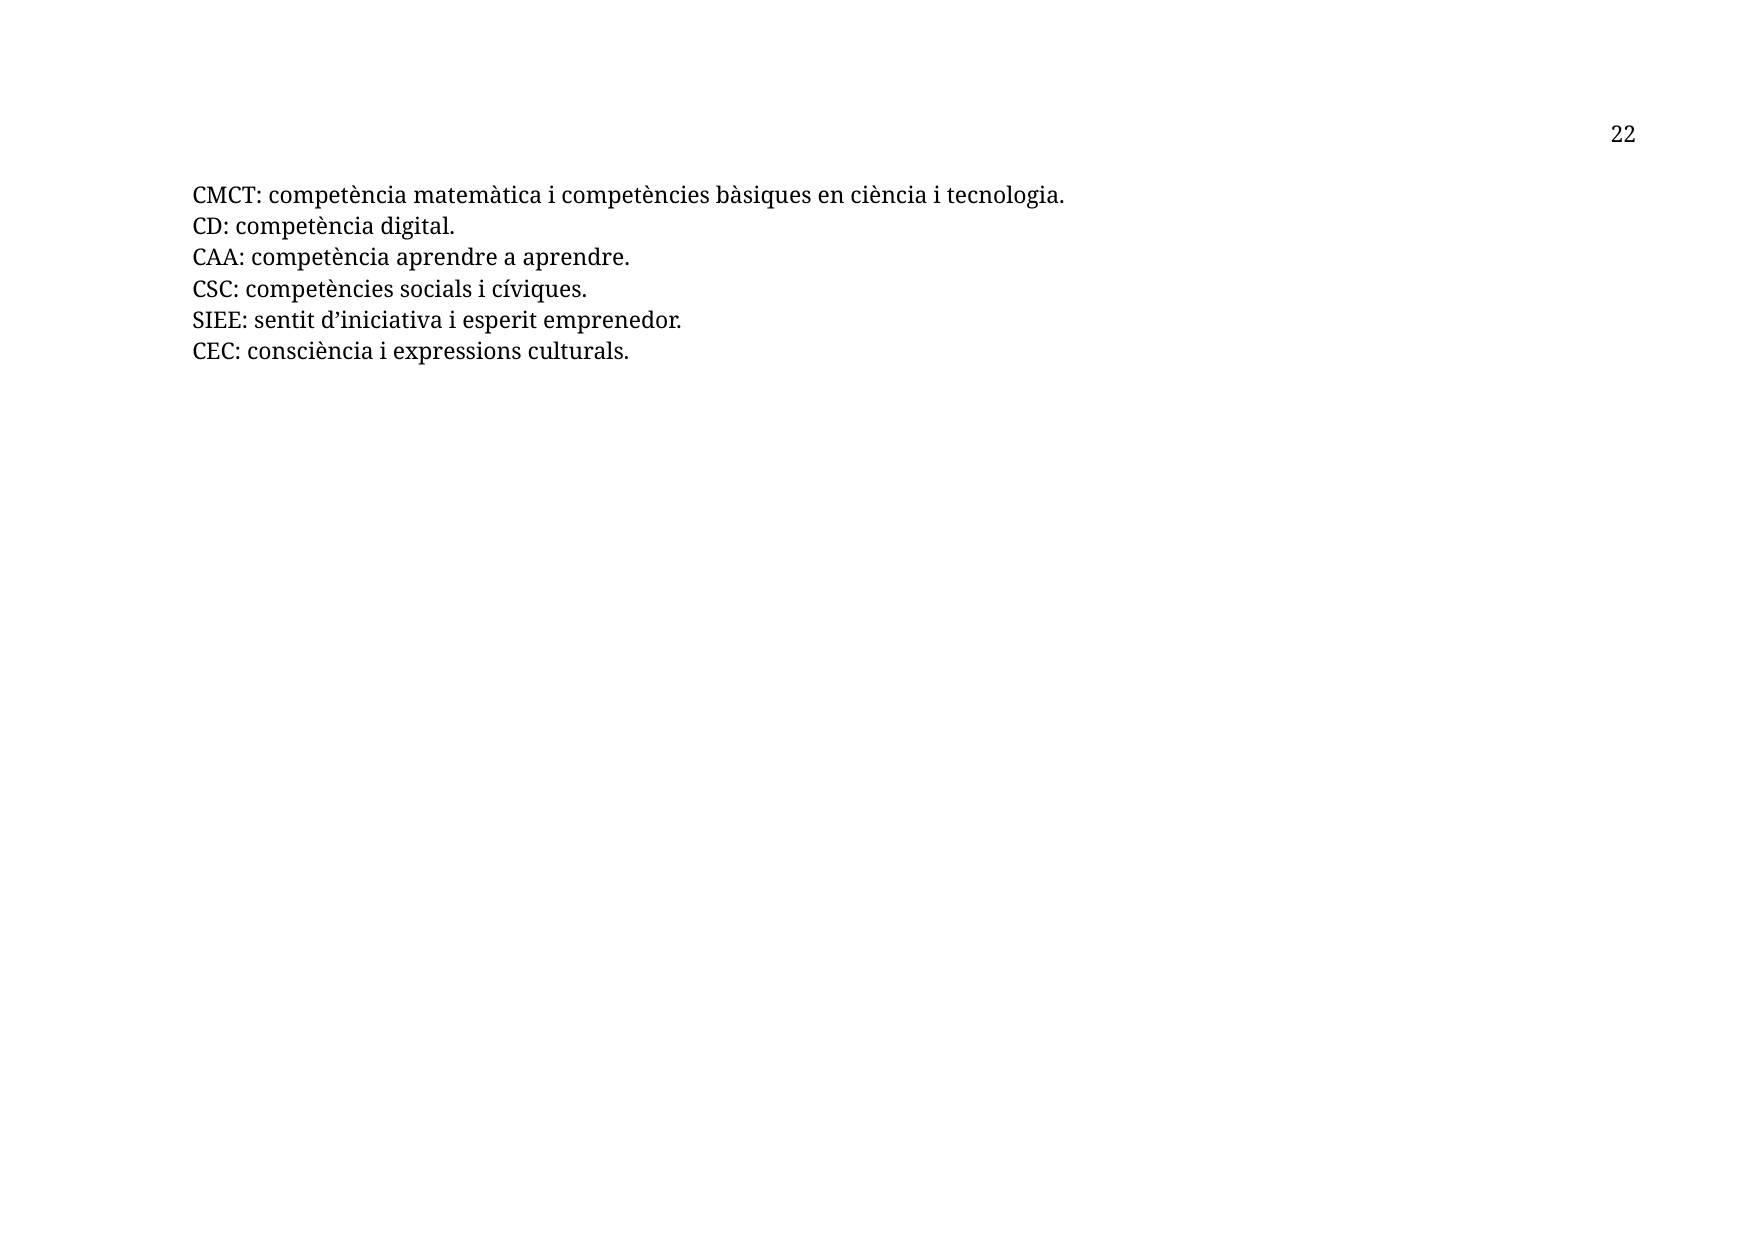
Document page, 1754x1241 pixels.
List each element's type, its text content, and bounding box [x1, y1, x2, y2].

text CEC: consciència i expressions culturals. [118, 335, 1636, 366]
text CSC: competències socials i cíviques. [118, 273, 1636, 304]
text CD: competència digital. [118, 210, 1636, 241]
text CAA: competència aprendre a aprendre. [118, 241, 1636, 273]
text SIEE: sentit d’iniciativa i esperit emprenedor. [118, 304, 1636, 335]
text CMCT: competència matemàtica i competències bàsiques en ciència i tecnologia. [118, 179, 1636, 210]
